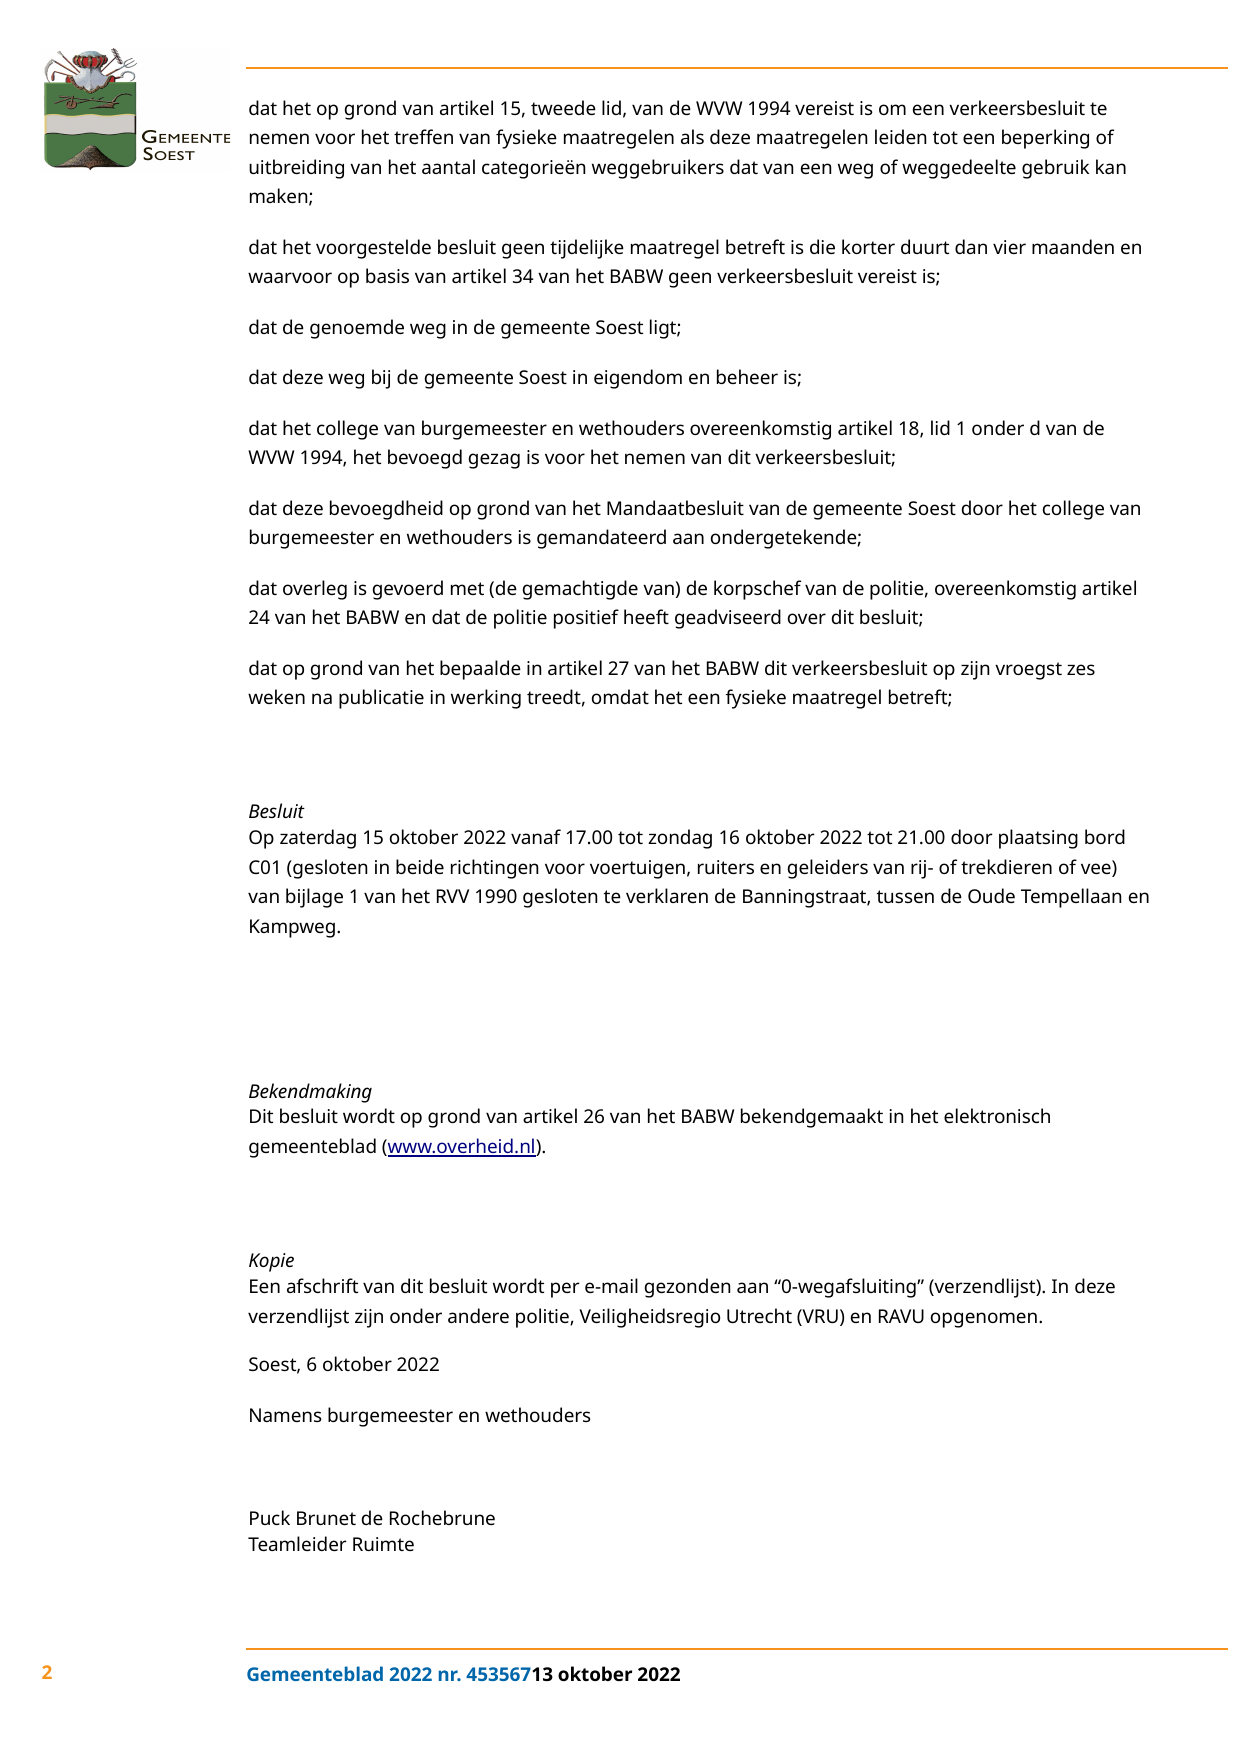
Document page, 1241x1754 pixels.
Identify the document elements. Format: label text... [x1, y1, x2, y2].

text dat op grond van het bepaalde in artikel 27 van het BABW dit verkeersbesluit op zijn vroegst zes weken na publicatie in werking treedt, omdat het een fysieke maatregel betreft; [248, 655, 1152, 710]
text Besluit [248, 799, 1152, 824]
text Kopie [248, 1248, 1152, 1273]
text Teamleider Ruimte [248, 1531, 1152, 1557]
picture [41, 47, 231, 172]
text Namens burgemeester en wethouders [248, 1402, 1152, 1428]
text Puck Brunet de Rochebrune [248, 1505, 1152, 1531]
text dat het op grond van artikel 15, tweede lid, van de WVW 1994 vereist is om een verkeersbesluit te nemen voor het treffen van fysieke maatregelen als deze maatregelen leiden tot een beperking of uitbreiding van het aantal categorieën weggebruikers dat van een weg of weggedeelte gebruik kan maken; [248, 95, 1152, 209]
text dat het college van burgemeester en wethouders overeenkomstig artikel 18, lid 1 onder d van de WVW 1994, het bevoegd gezag is voor het nemen van dit verkeersbesluit; [248, 415, 1152, 470]
text dat deze bevoegdheid op grond van het Mandaatbesluit van de gemeente Soest door het college van burgemeester en wethouders is gemandateerd aan ondergetekende; [248, 495, 1152, 550]
text Een afschrift van dit besluit wordt per e-mail gezonden aan “0-wegafsluiting” (verzendlijst). In deze verzendlijst zijn onder andere politie, Veiligheidsregio Utrecht (VRU) en RAVU opgenomen. [248, 1273, 1152, 1329]
text Soest, 6 oktober 2022 [248, 1351, 1152, 1377]
text dat de genoemde weg in de gemeente Soest ligt; [248, 314, 1152, 340]
text Dit besluit wordt op grond van artikel 26 van het BABW bekendgemaakt in het elektronisch gemeenteblad (www.overheid.nl). [248, 1104, 1152, 1159]
text dat overleg is gevoerd met (de gemachtigde van) de korpschef van de politie, overeenkomstig artikel 24 van het BABW en dat de politie positief heeft geadviseerd over dit besluit; [248, 575, 1152, 630]
text dat het voorgestelde besluit geen tijdelijke maatregel betreft is die korter duurt dan vier maanden en waarvoor op basis van artikel 34 van het BABW geen verkeersbesluit vereist is; [248, 234, 1152, 289]
text dat deze weg bij de gemeente Soest in eigendom en beheer is; [248, 364, 1152, 390]
text Op zaterdag 15 oktober 2022 vanaf 17.00 tot zondag 16 oktober 2022 tot 21.00 door plaatsing bord C01 (gesloten in beide richtingen voor voertuigen, ruiters en geleiders van rij- of trekdieren of vee) van bijlage 1 van het RVV 1990 gesloten te verklaren de Banningstraat, tussen de Oude Tempellaan en Kampweg. [248, 824, 1152, 939]
text Bekendmaking [248, 1078, 1152, 1104]
